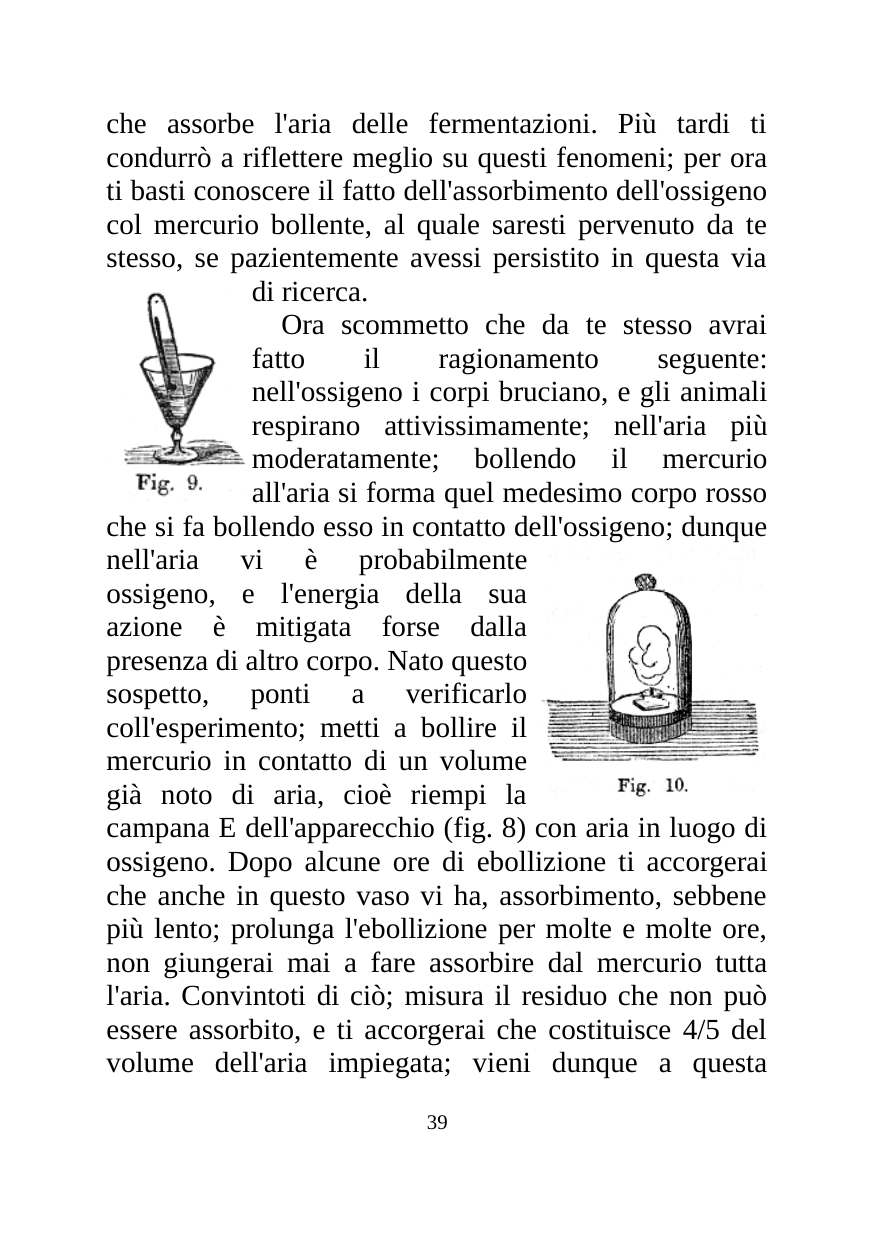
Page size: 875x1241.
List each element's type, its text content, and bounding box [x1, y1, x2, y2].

text Ora scommetto che da te stesso avrai fatto il ragionamento seguente: nell'ossigeno i corpi bruciano, e gli animali respirano attivissimamente; nell'aria più moderatamente; bollendo il mercurio all'aria si forma quel medesimo corpo rosso che si fa bollendo esso in contatto dell'ossigeno; dunque nell'aria vi è probabilmente ossigeno, e l'energia della sua azione è mitigata forse dalla presenza di altro corpo. Nato questo sospetto, ponti a verificarlo coll'esperimento; metti a bollire il mercurio in contatto di un volume già noto di aria, cioè riempi la campana E dell'apparecchio (fig. 8) con aria in luogo di ossigeno. Dopo alcune ore di ebollizione ti accorgerai che anche in questo vaso vi ha, assorbimento, sebbene più lento; prolunga l'ebollizione per molte e molte ore, non giungerai mai a fare assorbire dal mercurio tutta l'aria. Convintoti di ciò; misura il residuo che non può essere assorbito, e ti accorgerai che costituisce 4/5 del volume dell'aria impiegata; vieni dunque a questa [106, 307, 768, 1079]
text che assorbe l'aria delle fermentazioni. Più tardi ti condurrò a riflettere meglio su questi fenomeni; per ora ti basti conoscere il fatto dell'assorbimento dell'ossigeno col mercurio bollente, al quale saresti pervenuto da te stesso, se pazientemente avessi persistito in questa via di ricerca. [106, 106, 768, 307]
picture [106, 282, 252, 502]
picture [527, 547, 768, 800]
